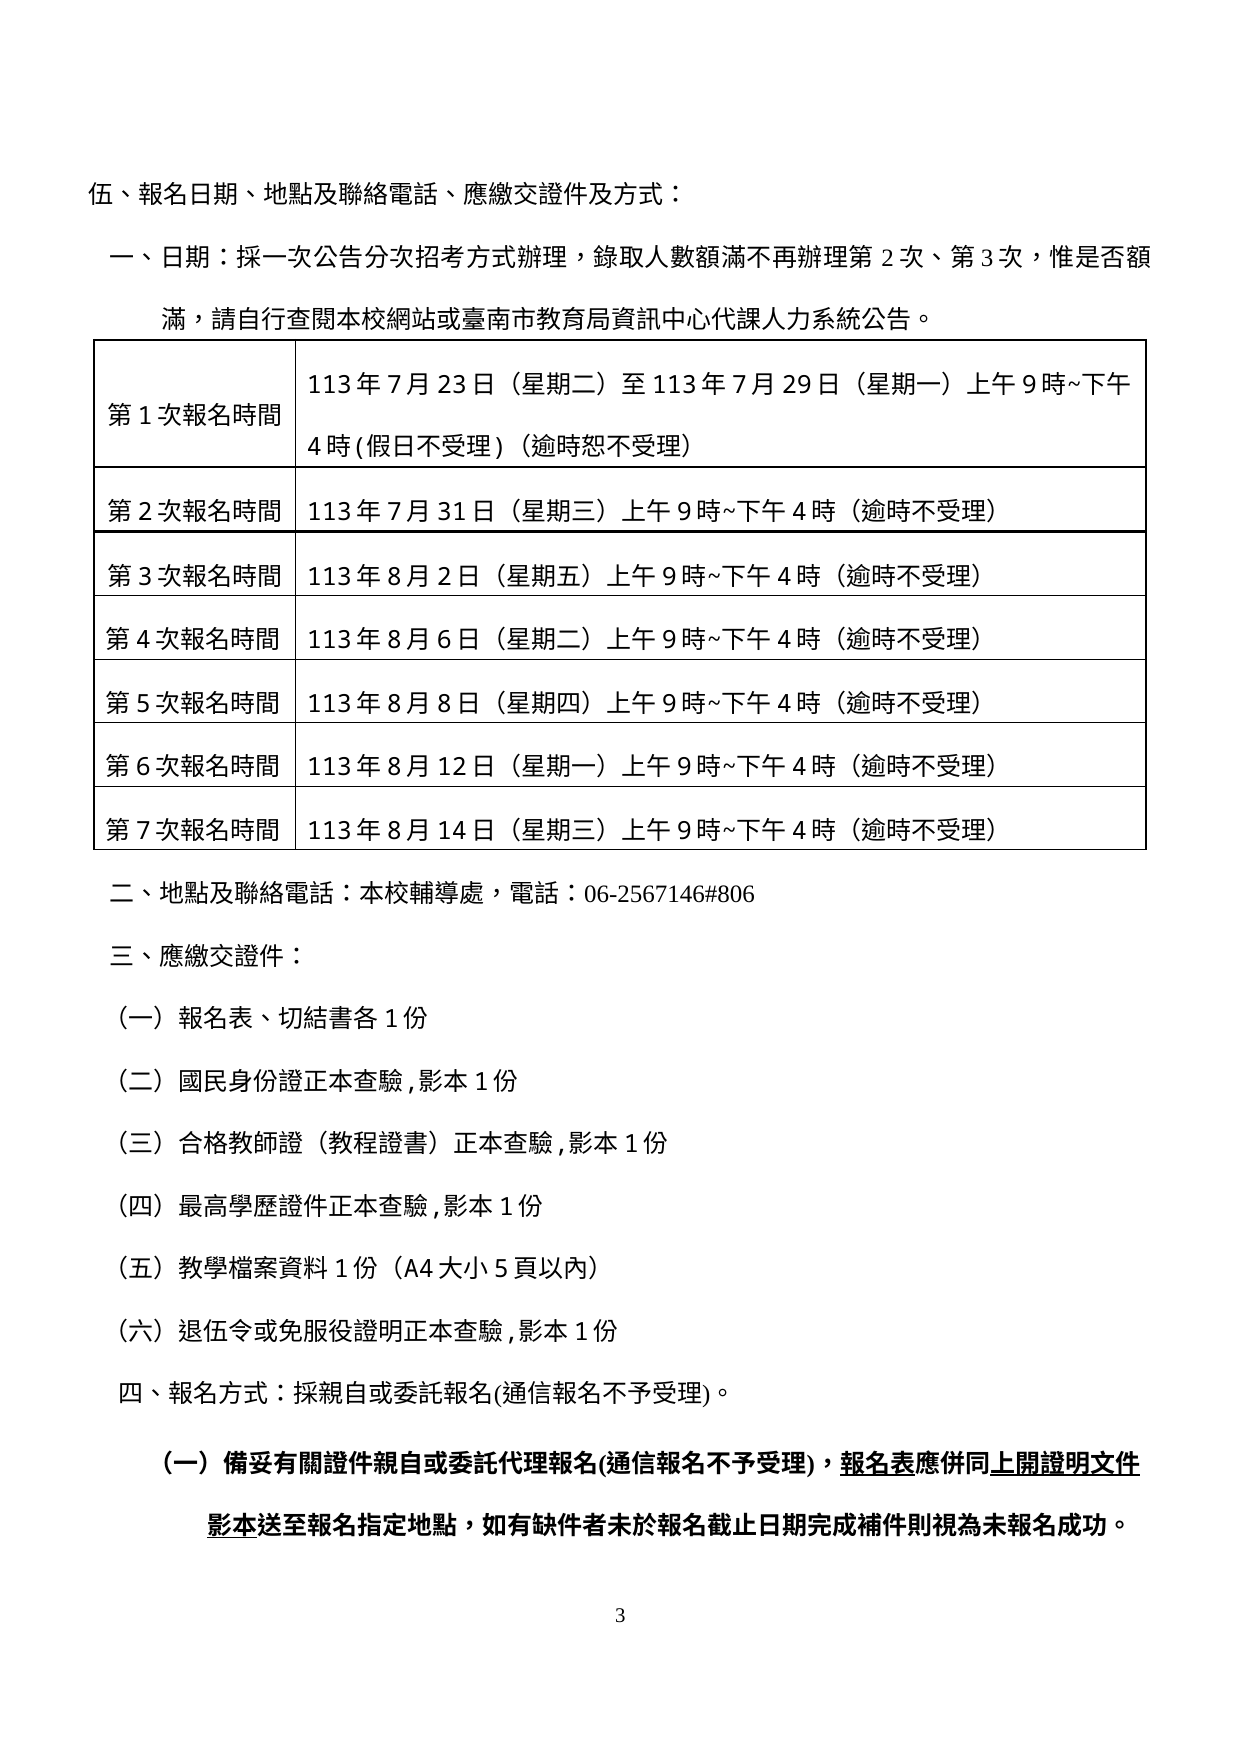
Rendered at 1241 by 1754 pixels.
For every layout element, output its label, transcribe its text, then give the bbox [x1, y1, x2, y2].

text （五）教學檔案資料1份（A4大小5頁以內） [89, 1225, 1152, 1288]
text （三）合格教師證（教程證書）正本查驗,影本1份 [89, 1100, 1152, 1163]
text 一、日期：採一次公告分次招考方式辦理，錄取人數額滿不再辦理第2次、第3次，惟是否額滿，請自行查閱本校網站或臺南市教育局資訊中心代課人力系統公告。 [109, 214, 1152, 339]
text 二、地點及聯絡電話：本校輔導處，電話：06-2567146#806 [109, 850, 1152, 913]
text 四、報名方式：採親自或委託報名(通信報名不予受理)。 [89, 1350, 1152, 1413]
table_cell 第7次報名時間 [95, 787, 295, 849]
table_cell 113年8月2日（星期五）上午9時~下午4時（逾時不受理） [296, 533, 1145, 595]
text （一）報名表、切結書各1份 [89, 975, 1152, 1038]
text （二）國民身份證正本查驗,影本1份 [89, 1038, 1152, 1100]
table_cell 第6次報名時間 [95, 723, 295, 786]
text 三、應繳交證件： [109, 913, 1152, 975]
table_cell 113年7月31日（星期三）上午9時~下午4時（逾時不受理） [296, 468, 1145, 530]
text 伍、報名日期、地點及聯絡電話、應繳交證件及方式： [89, 151, 1152, 214]
table_cell 第3次報名時間 [95, 533, 295, 595]
table_cell 第5次報名時間 [95, 660, 295, 722]
table_cell 113年8月8日（星期四）上午9時~下午4時（逾時不受理） [296, 660, 1145, 722]
table_cell 113年8月14日（星期三）上午9時~下午4時（逾時不受理） [296, 787, 1145, 849]
table_cell 113年8月12日（星期一）上午9時~下午4時（逾時不受理） [296, 723, 1145, 786]
text （四）最高學歷證件正本查驗,影本1份 [89, 1163, 1152, 1225]
table_header 113年7月23日（星期二）至113年7月29日（星期一）上午9時~下午4時(假日不受理)（逾時恕不受理） [296, 341, 1145, 466]
text （一）備妥有關證件親自或委託代理報名(通信報名不予受理)，報名表應併同上開證明文件影本送至報名指定地點，如有缺件者未於報名截止日期完成補件則視為未報名成功。 [133, 1419, 1152, 1544]
table_header 第1次報名時間 [95, 341, 295, 466]
table_cell 第4次報名時間 [95, 596, 295, 658]
text （六）退伍令或免服役證明正本查驗,影本1份 [89, 1288, 1152, 1350]
table_cell 113年8月6日（星期二）上午9時~下午4時（逾時不受理） [296, 596, 1145, 658]
table_cell 第2次報名時間 [95, 468, 295, 530]
